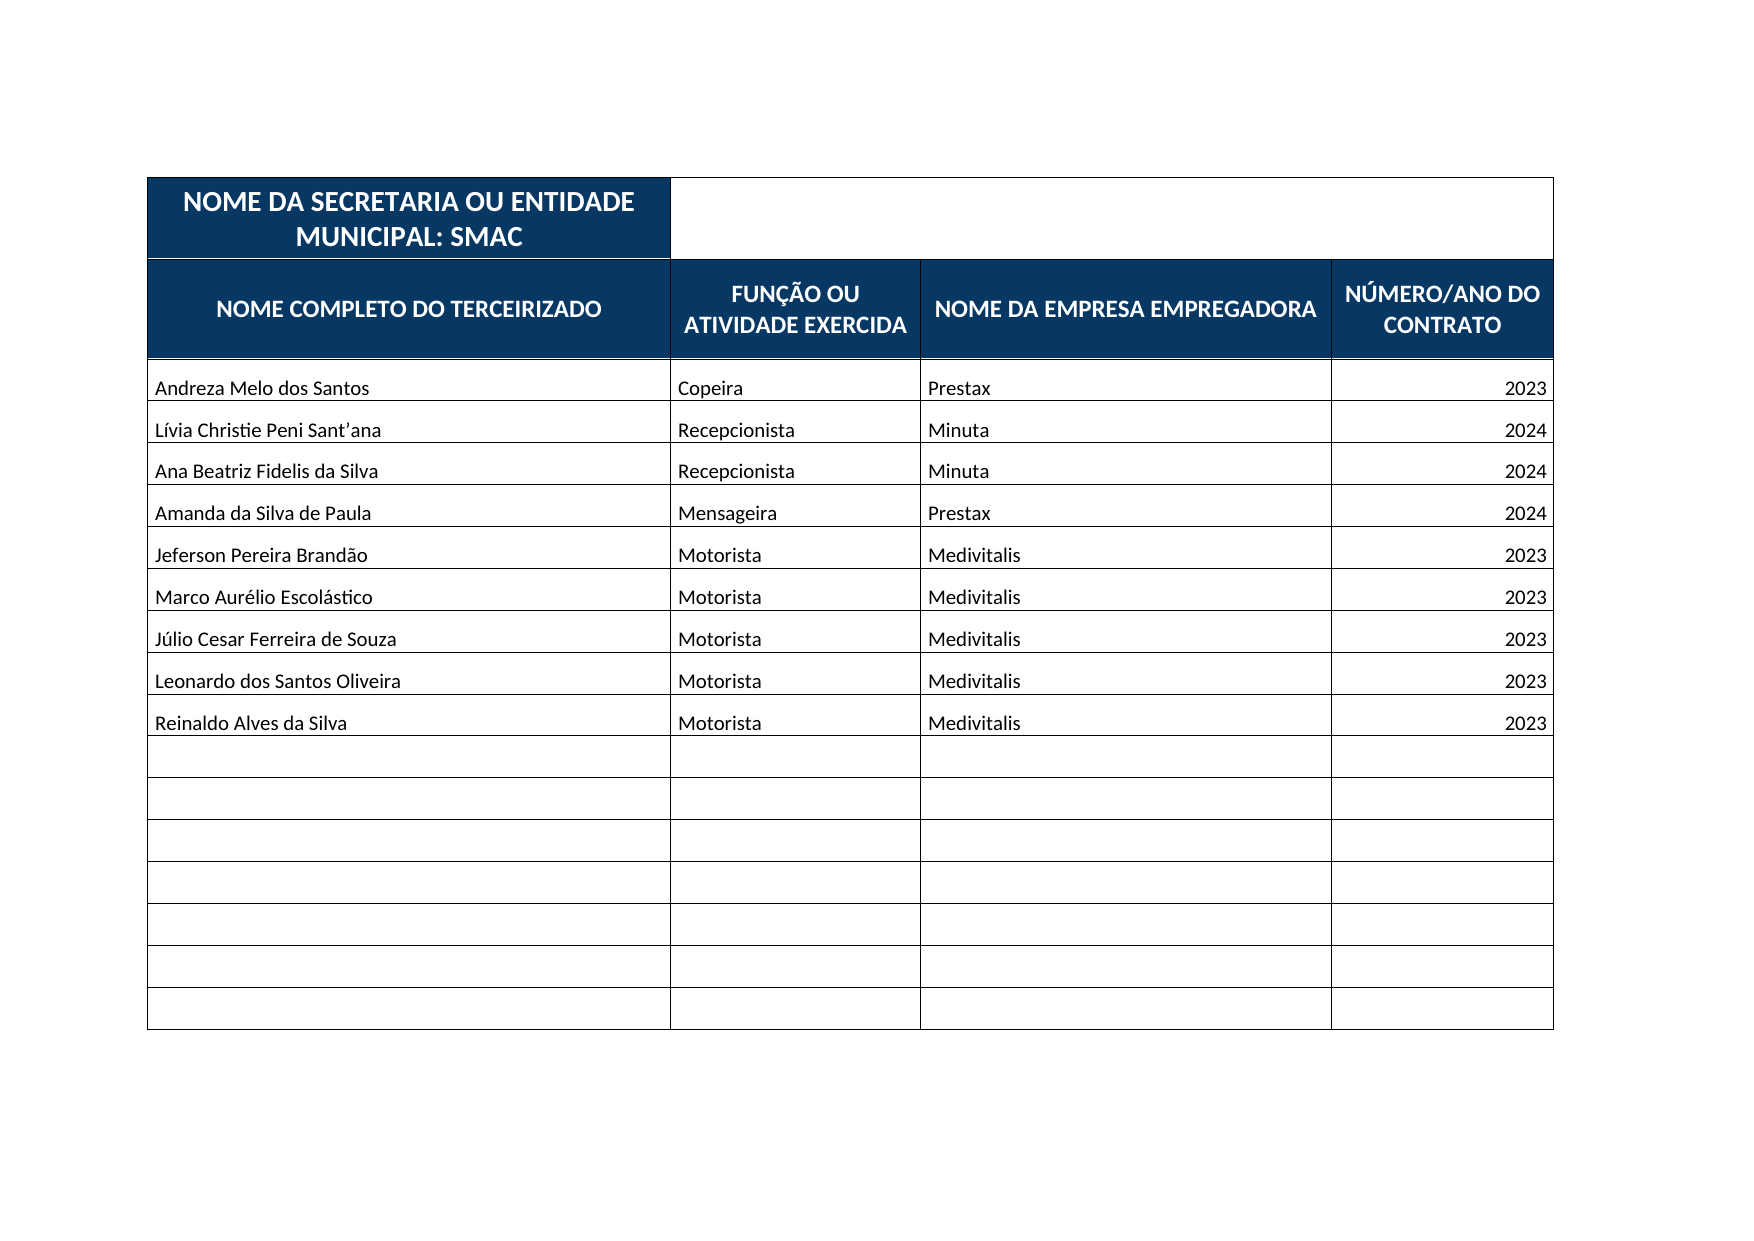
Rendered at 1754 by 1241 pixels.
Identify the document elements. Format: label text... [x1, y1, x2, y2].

table_cell Ana Beatriz Fidelis da Silva [148, 443, 670, 484]
table_cell Amanda da Silva de Paula [148, 485, 670, 526]
table_cell Copeira [671, 360, 920, 400]
table_cell Jeferson Pereira Brandão [148, 527, 670, 568]
table_cell [671, 736, 920, 777]
table_cell [1332, 904, 1553, 945]
table_cell [671, 946, 920, 987]
table_cell [1332, 862, 1553, 903]
table_cell [148, 820, 670, 861]
table_cell Motorista [671, 527, 920, 568]
table_cell Marco Aurélio Escolástico [148, 569, 670, 610]
table_cell 2024 [1332, 401, 1553, 442]
table_cell [148, 946, 670, 987]
table_cell [1332, 778, 1553, 819]
table_cell 2023 [1332, 611, 1553, 652]
table_cell Motorista [671, 611, 920, 652]
table_cell 2024 [1332, 485, 1553, 526]
table_cell [921, 946, 1331, 987]
table_cell Medivitalis [921, 653, 1331, 693]
table_cell Prestax [921, 485, 1331, 526]
table_cell Motorista [671, 569, 920, 610]
table_cell Andreza Melo dos Santos [148, 360, 670, 400]
table_cell 2023 [1332, 360, 1553, 400]
table_cell [1332, 946, 1553, 987]
table_cell Leonardo dos Santos Oliveira [148, 653, 670, 693]
table_cell NÚMERO/ANO DO CONTRATO [1332, 260, 1553, 358]
table_cell [148, 736, 670, 777]
table_cell [921, 904, 1331, 945]
table_header [671, 178, 1553, 258]
table_cell [921, 988, 1331, 1028]
table_cell FUNÇÃO OU ATIVIDADE EXERCIDA [671, 260, 920, 358]
table_cell Medivitalis [921, 569, 1331, 610]
table_cell Minuta [921, 401, 1331, 442]
table_cell [1332, 820, 1553, 861]
table_cell Medivitalis [921, 611, 1331, 652]
table_cell Recepcionista [671, 443, 920, 484]
table_cell 2024 [1332, 443, 1553, 484]
table_cell [148, 904, 670, 945]
table_cell [1332, 988, 1553, 1028]
table_cell Minuta [921, 443, 1331, 484]
table_cell [1332, 736, 1553, 777]
table_cell Júlio Cesar Ferreira de Souza [148, 611, 670, 652]
table_cell Motorista [671, 653, 920, 693]
table_cell 2023 [1332, 569, 1553, 610]
table_cell [671, 988, 920, 1028]
table_cell [921, 778, 1331, 819]
table_cell Medivitalis [921, 527, 1331, 568]
table_cell Motorista [671, 695, 920, 735]
table_cell Mensageira [671, 485, 920, 526]
table_cell 2023 [1332, 653, 1553, 693]
table_cell Prestax [921, 360, 1331, 400]
table_cell Medivitalis [921, 695, 1331, 735]
table_cell Reinaldo Alves da Silva [148, 695, 670, 735]
table_cell Lívia Christie Peni Sant’ana [148, 401, 670, 442]
table_cell [148, 988, 670, 1028]
table_cell [921, 862, 1331, 903]
table_cell [671, 904, 920, 945]
table_cell Recepcionista [671, 401, 920, 442]
table_cell [921, 736, 1331, 777]
table_cell [921, 820, 1331, 861]
table_cell 2023 [1332, 527, 1553, 568]
table_cell [671, 820, 920, 861]
table_cell [148, 778, 670, 819]
table_cell [671, 862, 920, 903]
table_header NOME DA SECRETARIA OU ENTIDADE MUNICIPAL: SMAC [148, 178, 670, 258]
table_cell [148, 862, 670, 903]
table_cell NOME DA EMPRESA EMPREGADORA [921, 260, 1331, 358]
table_cell [671, 778, 920, 819]
table_cell NOME COMPLETO DO TERCEIRIZADO [148, 260, 670, 358]
table_cell 2023 [1332, 695, 1553, 735]
